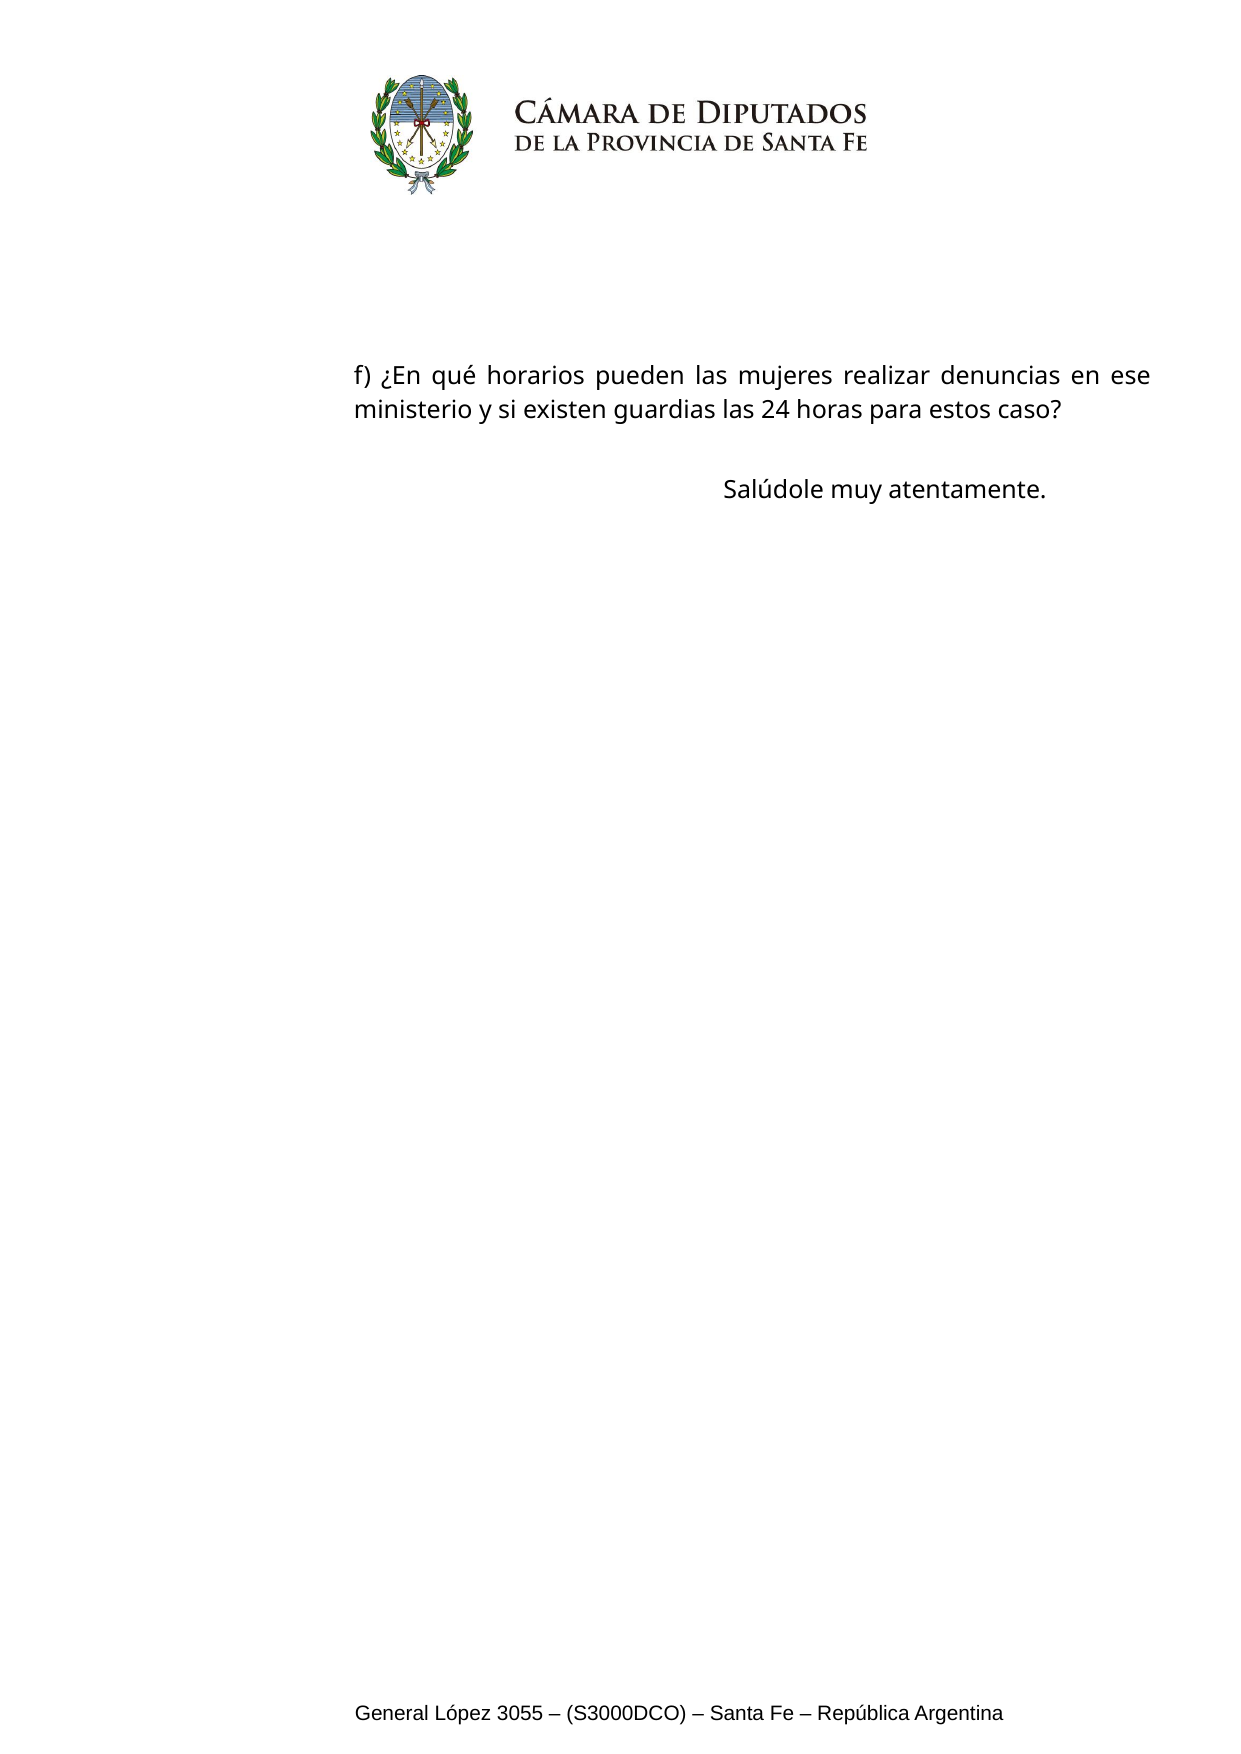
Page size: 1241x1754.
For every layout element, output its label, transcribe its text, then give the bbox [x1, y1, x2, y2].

picture [370, 75, 867, 199]
text f) ¿En qué horarios pueden las mujeres realizar denuncias en ese ministerio y si existen guardias las 24 horas para estos caso? [354, 358, 1152, 426]
text Salúdole muy atentamente. [649, 472, 1152, 506]
